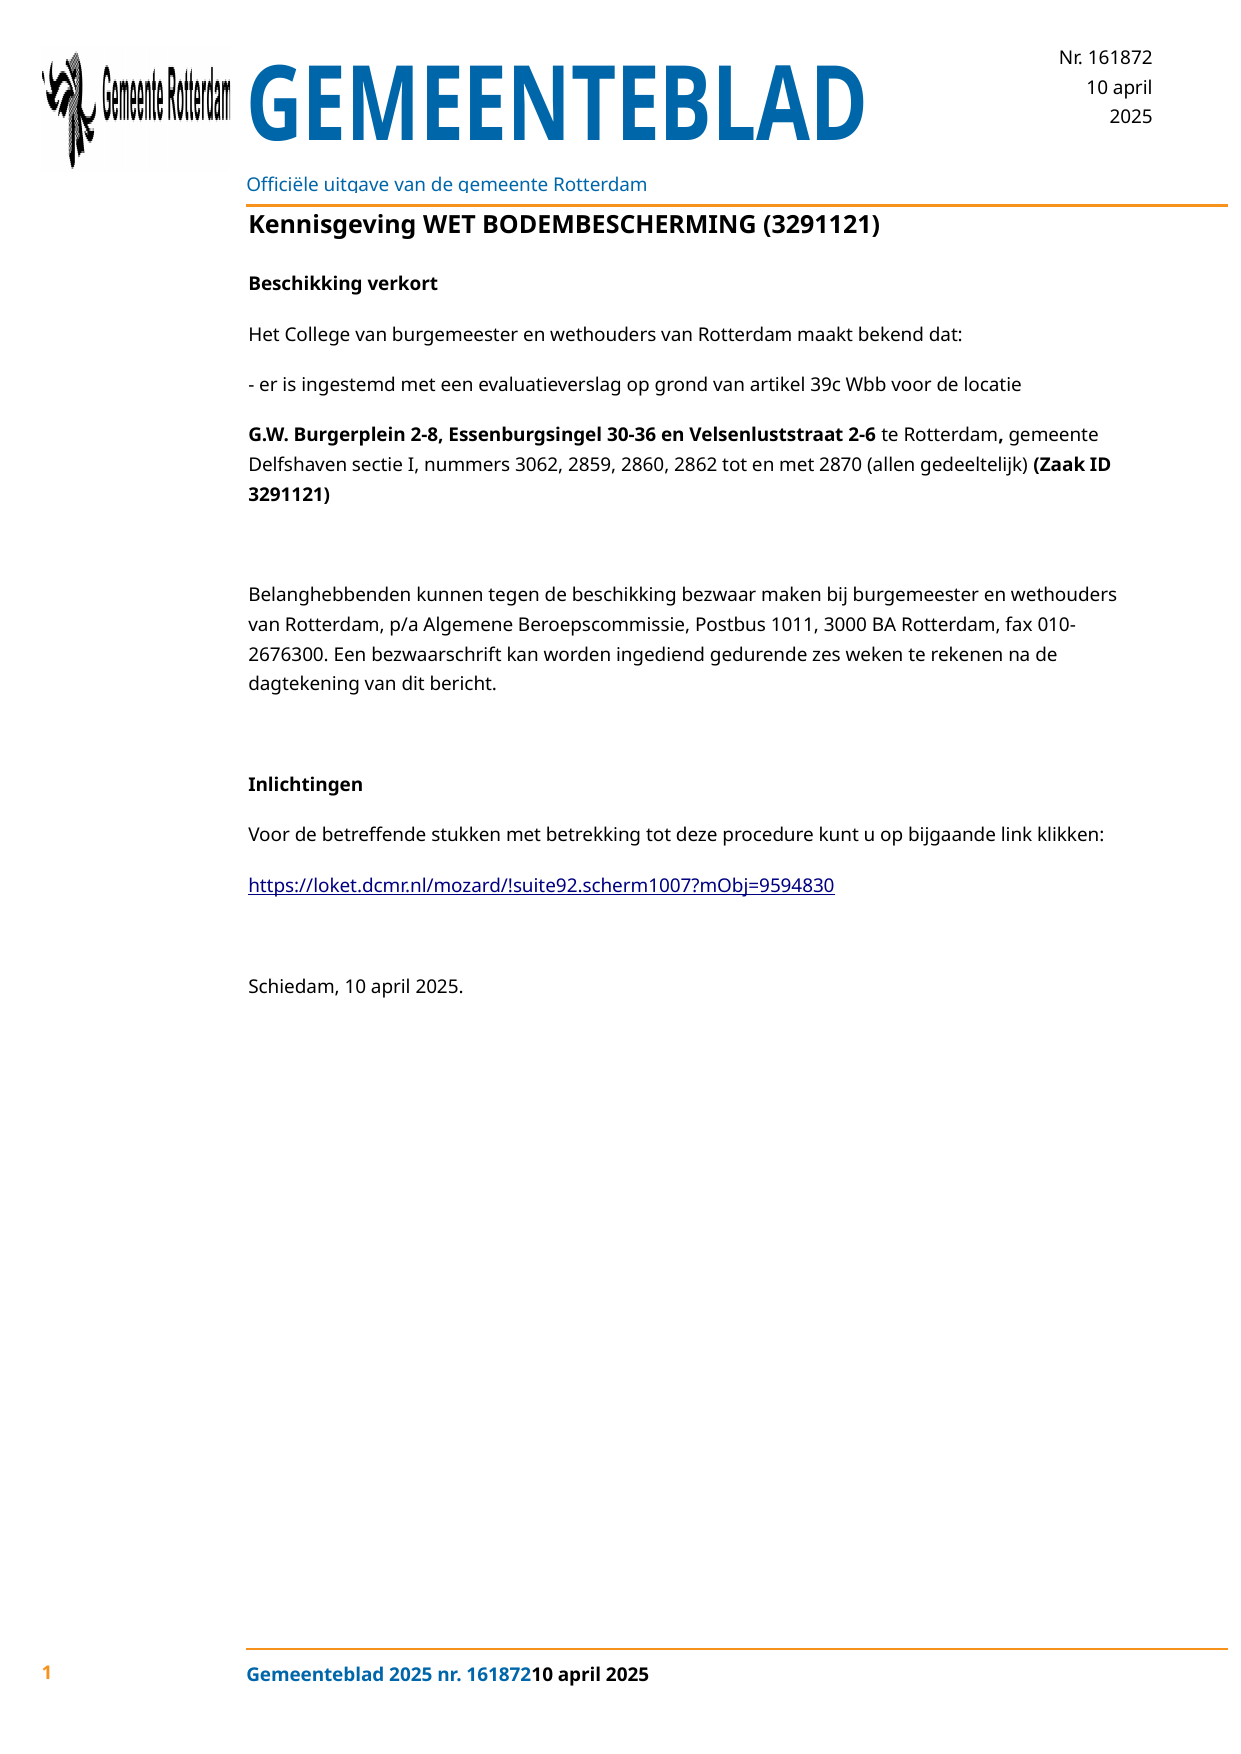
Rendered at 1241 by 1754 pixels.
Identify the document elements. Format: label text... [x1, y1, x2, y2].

picture [41, 47, 231, 172]
text Beschikking verkort [248, 270, 1152, 296]
text Inlichtingen [248, 771, 1152, 797]
text - er is ingestemd met een evaluatieverslag op grond van artikel 39c Wbb voor de locatie [248, 371, 1152, 397]
text Het College van burgemeester en wethouders van Rotterdam maakt bekend dat: [248, 321, 1152, 346]
text Belanghebbenden kunnen tegen de beschikking bezwaar maken bij burgemeester en wethouders van Rotterdam, p/a Algemene Beroepscommissie, Postbus 1011, 3000 BA Rotterdam, fax 010-2676300. Een bezwaarschrift kan worden ingediend gedurende zes weken te rekenen na de dagtekening van dit bericht. [248, 582, 1152, 696]
text Kennisgeving WET BODEMBESCHERMING (3291121) [248, 207, 1152, 241]
text Schiedam, 10 april 2025. [248, 973, 1152, 998]
text G.W. Burgerplein 2-8, Essenburgsingel 30-36 en Velsenluststraat 2-6 te Rotterdam, gemeente Delfshaven sectie I, nummers 3062, 2859, 2860, 2862 tot en met 2870 (allen gedeeltelijk) (Zaak ID 3291121) [248, 422, 1152, 506]
text Voor de betreffende stukken met betrekking tot deze procedure kunt u op bijgaande link klikken: [248, 822, 1152, 847]
text https://loket.dcmr.nl/mozard/!suite92.scherm1007?mObj=9594830 [248, 872, 1152, 898]
